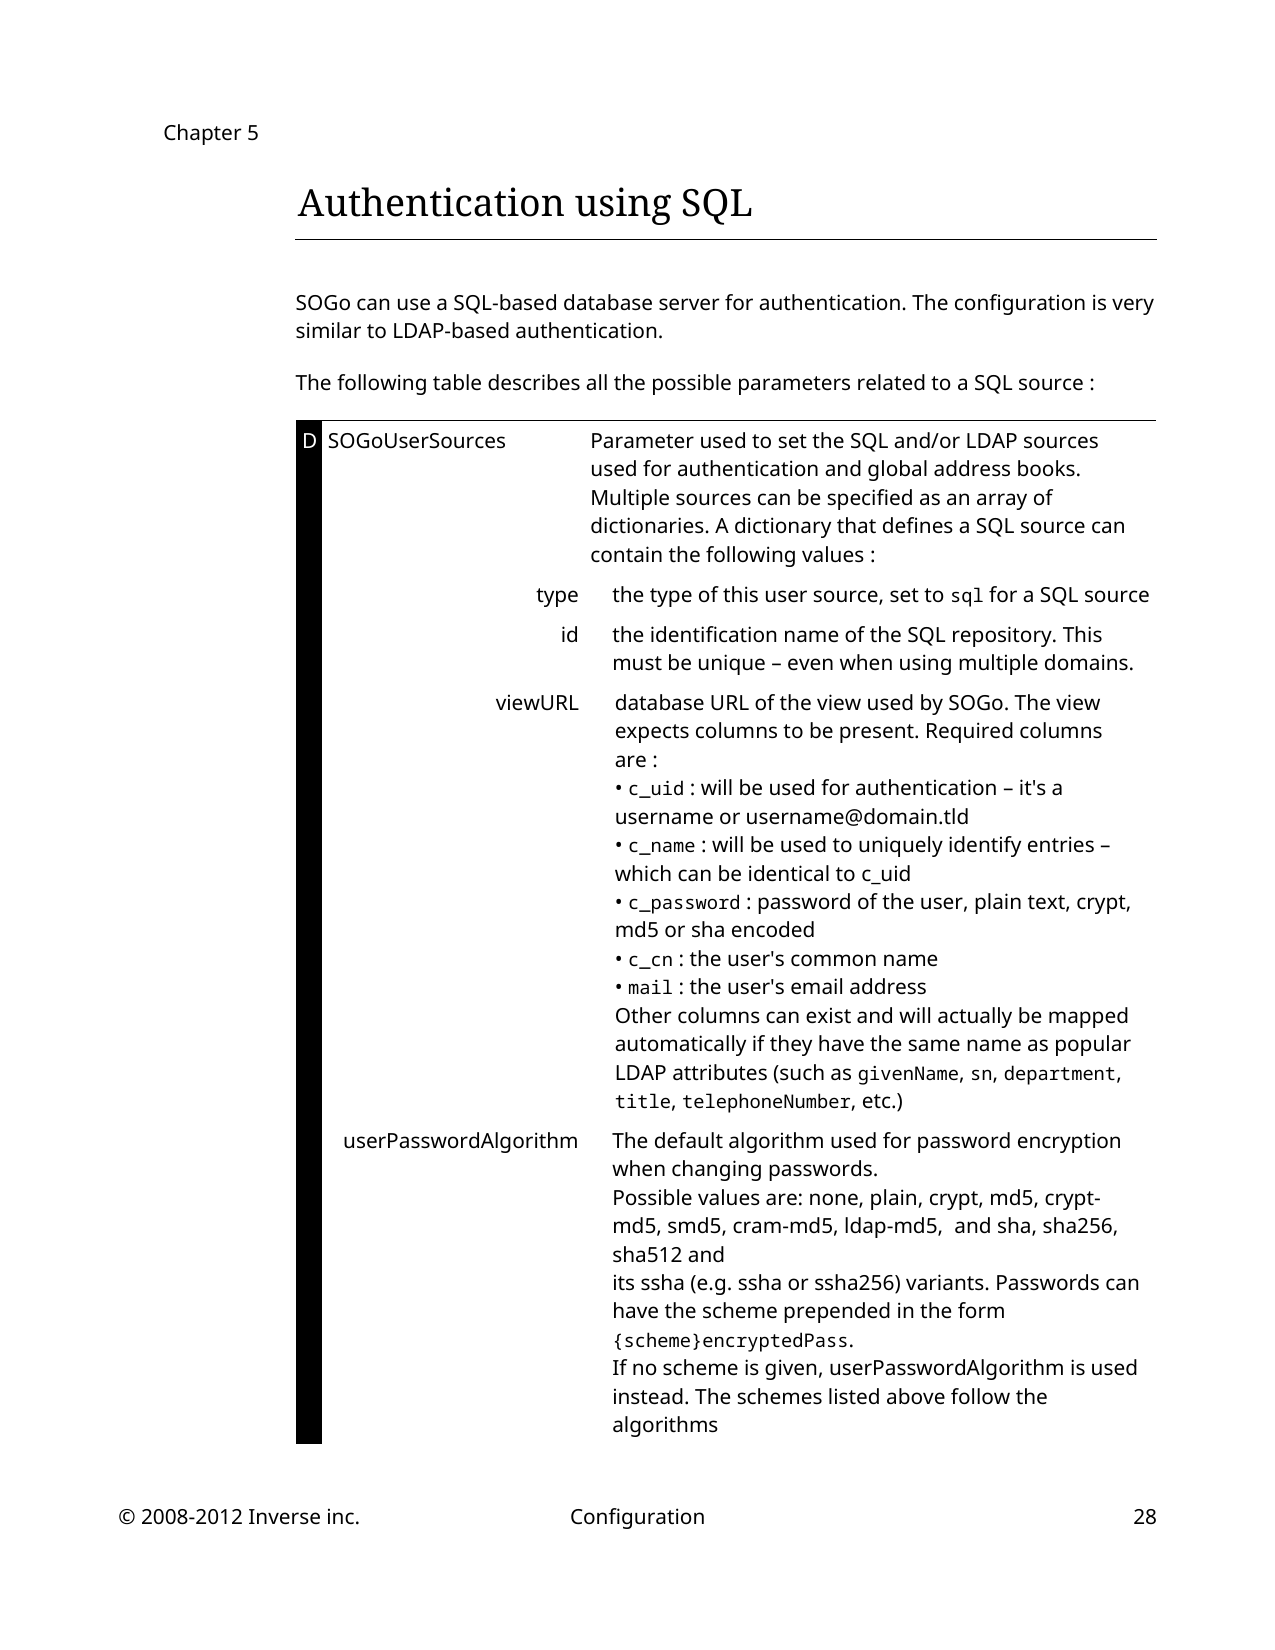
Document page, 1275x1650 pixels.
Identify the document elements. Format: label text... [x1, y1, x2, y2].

table_cell The default algorithm used for password encryption when changing passwords. Possible values are: none, plain, crypt, md5, crypt-md5, smd5, cram-md5, ldap-md5, and sha, sha256, sha512 and its ssha (e.g. ssha or ssha256) variants. Passwords can have the scheme prepended in the form {scheme}encryptedPass. If no scheme is given, userPasswordAlgorithm is used instead. The schemes listed above follow the algorithms [584, 1120, 1156, 1444]
table_cell [296, 1120, 322, 1444]
table_cell the identification name of the SQL repository. This must be unique – even when using multiple domains. [584, 614, 1156, 682]
table_cell [296, 574, 322, 614]
text SOGo can use a SQL-based database server for authentication. The configuration is very similar to LDAP-based authentication. [295, 288, 1157, 344]
table_header D [296, 421, 322, 574]
table_cell database URL of the view used by SOGo. The view expects columns to be present. Required columns are : • c_uid : will be used for authentication – it's a username or username@domain.tld • c_name : will be used to uniquely identify entries – which can be identical to c_uid • c_password : password of the user, plain text, crypt, md5 or sha encoded • c_cn : the user's common name • mail : the user's email address Other columns can exist and will actually be mapped automatically if they have the same name as popular LDAP attributes (such as givenName, sn, department, title, telephoneNumber, etc.) [584, 682, 1156, 1120]
table_cell [296, 614, 322, 682]
table_cell [296, 682, 322, 1120]
subtitle Authentication using SQL [295, 176, 1157, 239]
text The following table describes all the possible parameters related to a SQL source : [295, 368, 1157, 397]
table_cell userPasswordAlgorithm [322, 1120, 584, 1444]
table_cell id [322, 614, 584, 682]
table_cell viewURL [322, 682, 584, 1120]
table_header SOGoUserSources [322, 421, 584, 574]
table_header Parameter used to set the SQL and/or LDAP sources used for authentication and global address books. Multiple sources can be specified as an array of dictionaries. A dictionary that defines a SQL source can contain the following values : [584, 421, 1156, 574]
table_cell the type of this user source, set to sql for a SQL source [584, 574, 1156, 614]
table_cell type [322, 574, 584, 614]
